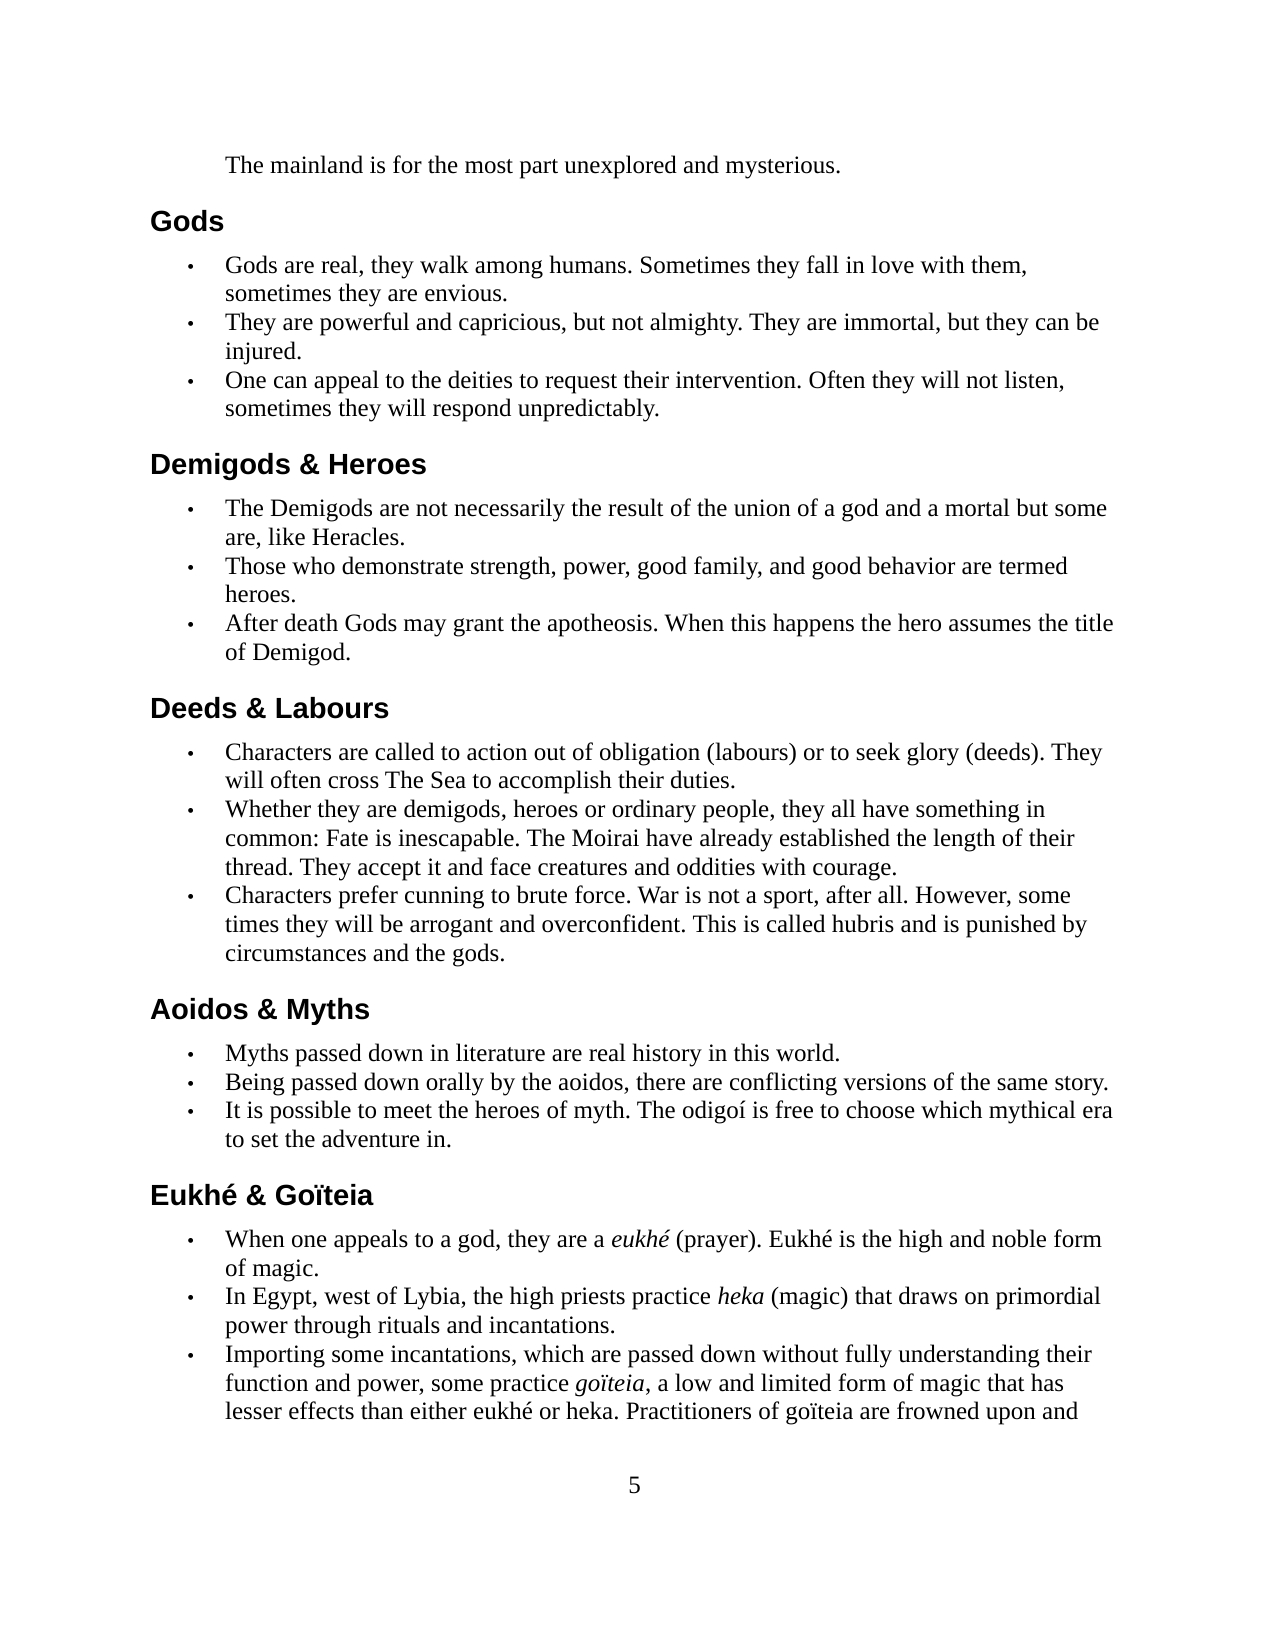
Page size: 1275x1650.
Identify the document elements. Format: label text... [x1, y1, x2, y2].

list Importing some incantations, which are passed down without fully understanding their function and power, some practice goïteia, a low and limited form of magic that has lesser effects than either eukhé or heka. Practitioners of goïteia are frowned upon and [187, 1339, 1125, 1425]
list In Egypt, west of Lybia, the high priests practice heka (magic) that draws on primordial power through rituals and incantations. [187, 1281, 1125, 1339]
list Gods are real, they walk among humans. Sometimes they fall in love with them, sometimes they are envious. [187, 250, 1125, 307]
list Those who demonstrate strength, power, good family, and good behavior are termed heroes. [187, 551, 1125, 608]
list They are powerful and capricious, but not almighty. They are immortal, but they can be injured. [187, 307, 1125, 365]
subtitle Aoidos & Myths [150, 992, 1125, 1025]
list Myths passed down in literature are real history in this world. [187, 1038, 1125, 1067]
list After death Gods may grant the apotheosis. When this happens the hero assumes the title of Demigod. [187, 608, 1125, 666]
subtitle Deeds & Labours [150, 691, 1125, 724]
list The Demigods are not necessarily the result of the union of a god and a mortal but some are, like Heracles. [187, 493, 1125, 551]
subtitle Eukhé & Goïteia [150, 1178, 1125, 1211]
list It is possible to meet the heroes of myth. The odigoí is free to choose which mythical era to set the adventure in. [187, 1095, 1125, 1153]
list Being passed down orally by the aoidos, there are conflicting versions of the same story. [187, 1067, 1125, 1095]
list The mainland is for the most part unexplored and mysterious. [187, 150, 1125, 179]
list Whether they are demigods, heroes or ordinary people, they all have something in common: Fate is inescapable. The Moirai have already established the length of their thread. They accept it and face creatures and oddities with courage. [187, 794, 1125, 881]
list When one appeals to a god, they are a eukhé (prayer). Eukhé is the high and noble form of magic. [187, 1224, 1125, 1281]
subtitle Gods [150, 204, 1125, 237]
list Characters are called to action out of obligation (labours) or to seek glory (deeds). They will often cross The Sea to accomplish their duties. [187, 737, 1125, 794]
list One can appeal to the deities to request their intervention. Often they will not listen, sometimes they will respond unpredictably. [187, 365, 1125, 422]
list Characters prefer cunning to brute force. War is not a sport, after all. However, some times they will be arrogant and overconfident. This is called hubris and is punished by circumstances and the gods. [187, 881, 1125, 967]
subtitle Demigods & Heroes [150, 447, 1125, 481]
